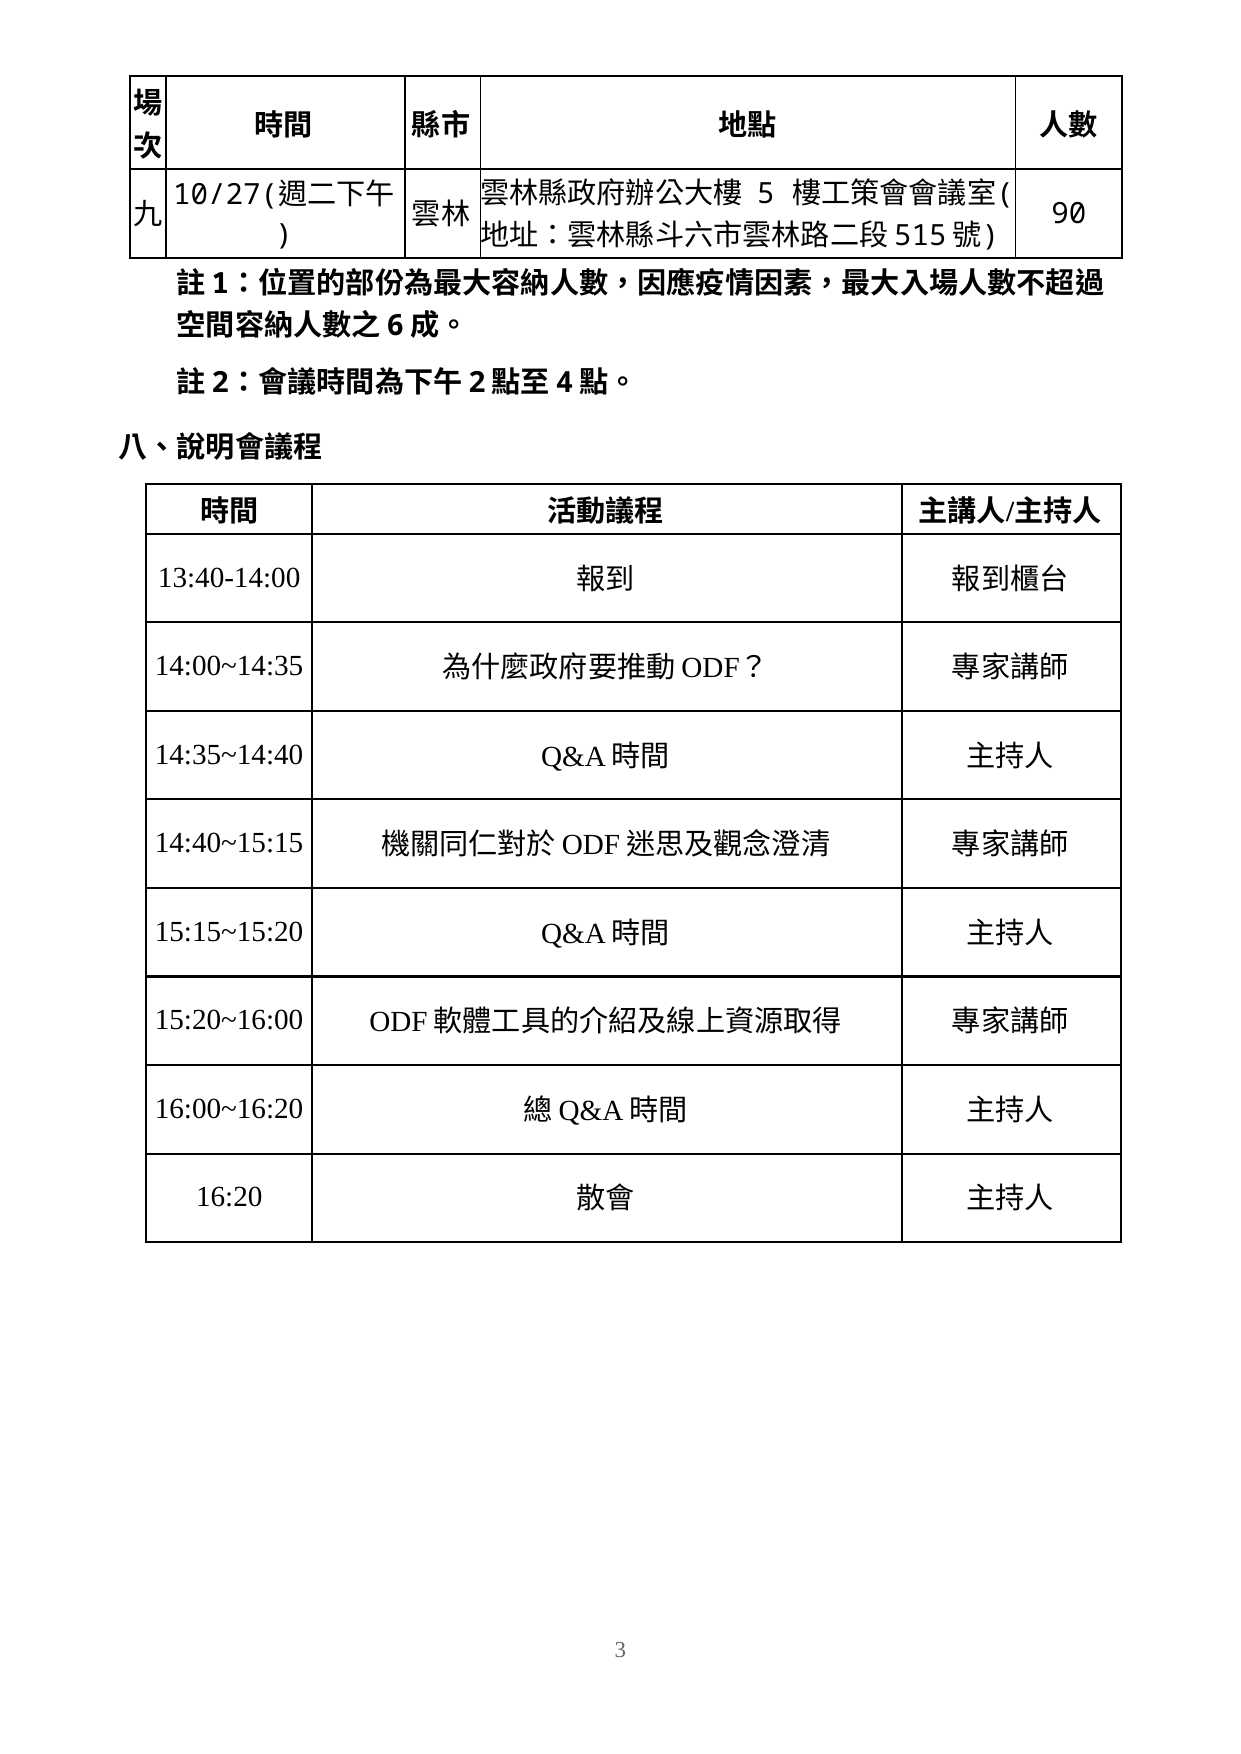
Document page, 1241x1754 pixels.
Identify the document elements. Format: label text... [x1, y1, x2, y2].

table_cell 15:15~15:20 [147, 889, 311, 975]
table_cell 報到櫃台 [903, 535, 1120, 621]
table_cell 主持人 [903, 889, 1120, 975]
table_cell 10/27(週二下午) [167, 170, 404, 257]
table_cell 雲林 [406, 170, 480, 257]
table_cell 13:40-14:00 [147, 535, 311, 621]
table_header 時間 [147, 485, 311, 533]
table_cell 16:20 [147, 1155, 311, 1241]
table_cell 90 [1016, 170, 1121, 257]
table_cell 機關同仁對於ODF迷思及觀念澄清 [313, 800, 901, 887]
table_cell 總Q&A時間 [313, 1066, 901, 1152]
table_header 時間 [167, 77, 404, 167]
table_header 場次 [131, 77, 165, 167]
table_cell 專家講師 [903, 800, 1120, 887]
table_cell 雲林縣政府辦公大樓 5 樓工策會會議室(地址：雲林縣斗六市雲林路二段515號) [481, 170, 1015, 257]
table_header 活動議程 [313, 485, 901, 533]
table_header 地點 [481, 77, 1015, 167]
text 註1：位置的部份為最大容納人數，因應疫情因素，最大入場人數不超過空間容納人數之6成。 [176, 259, 1122, 344]
table_cell 14:40~15:15 [147, 800, 311, 887]
table_cell 主持人 [903, 1155, 1120, 1241]
table_cell 散會 [313, 1155, 901, 1241]
text 註2：會議時間為下午2點至4點。 [176, 359, 1122, 401]
table_cell ODF軟體工具的介紹及線上資源取得 [313, 978, 901, 1064]
table_header 人數 [1016, 77, 1121, 167]
table_header 主講人/主持人 [903, 485, 1120, 533]
table_cell 主持人 [903, 1066, 1120, 1152]
table_cell 為什麼政府要推動ODF？ [313, 623, 901, 710]
table_cell 專家講師 [903, 623, 1120, 710]
table_cell 14:00~14:35 [147, 623, 311, 710]
table_cell 報到 [313, 535, 901, 621]
table_header 縣市 [406, 77, 480, 167]
list 說明會議程 [118, 416, 1122, 468]
table_cell 16:00~16:20 [147, 1066, 311, 1152]
table_cell 專家講師 [903, 978, 1120, 1064]
table_cell 主持人 [903, 712, 1120, 798]
table_cell 15:20~16:00 [147, 978, 311, 1064]
table_cell Q&A時間 [313, 712, 901, 798]
table_cell 九 [131, 170, 165, 257]
table_cell 14:35~14:40 [147, 712, 311, 798]
table_cell Q&A時間 [313, 889, 901, 975]
